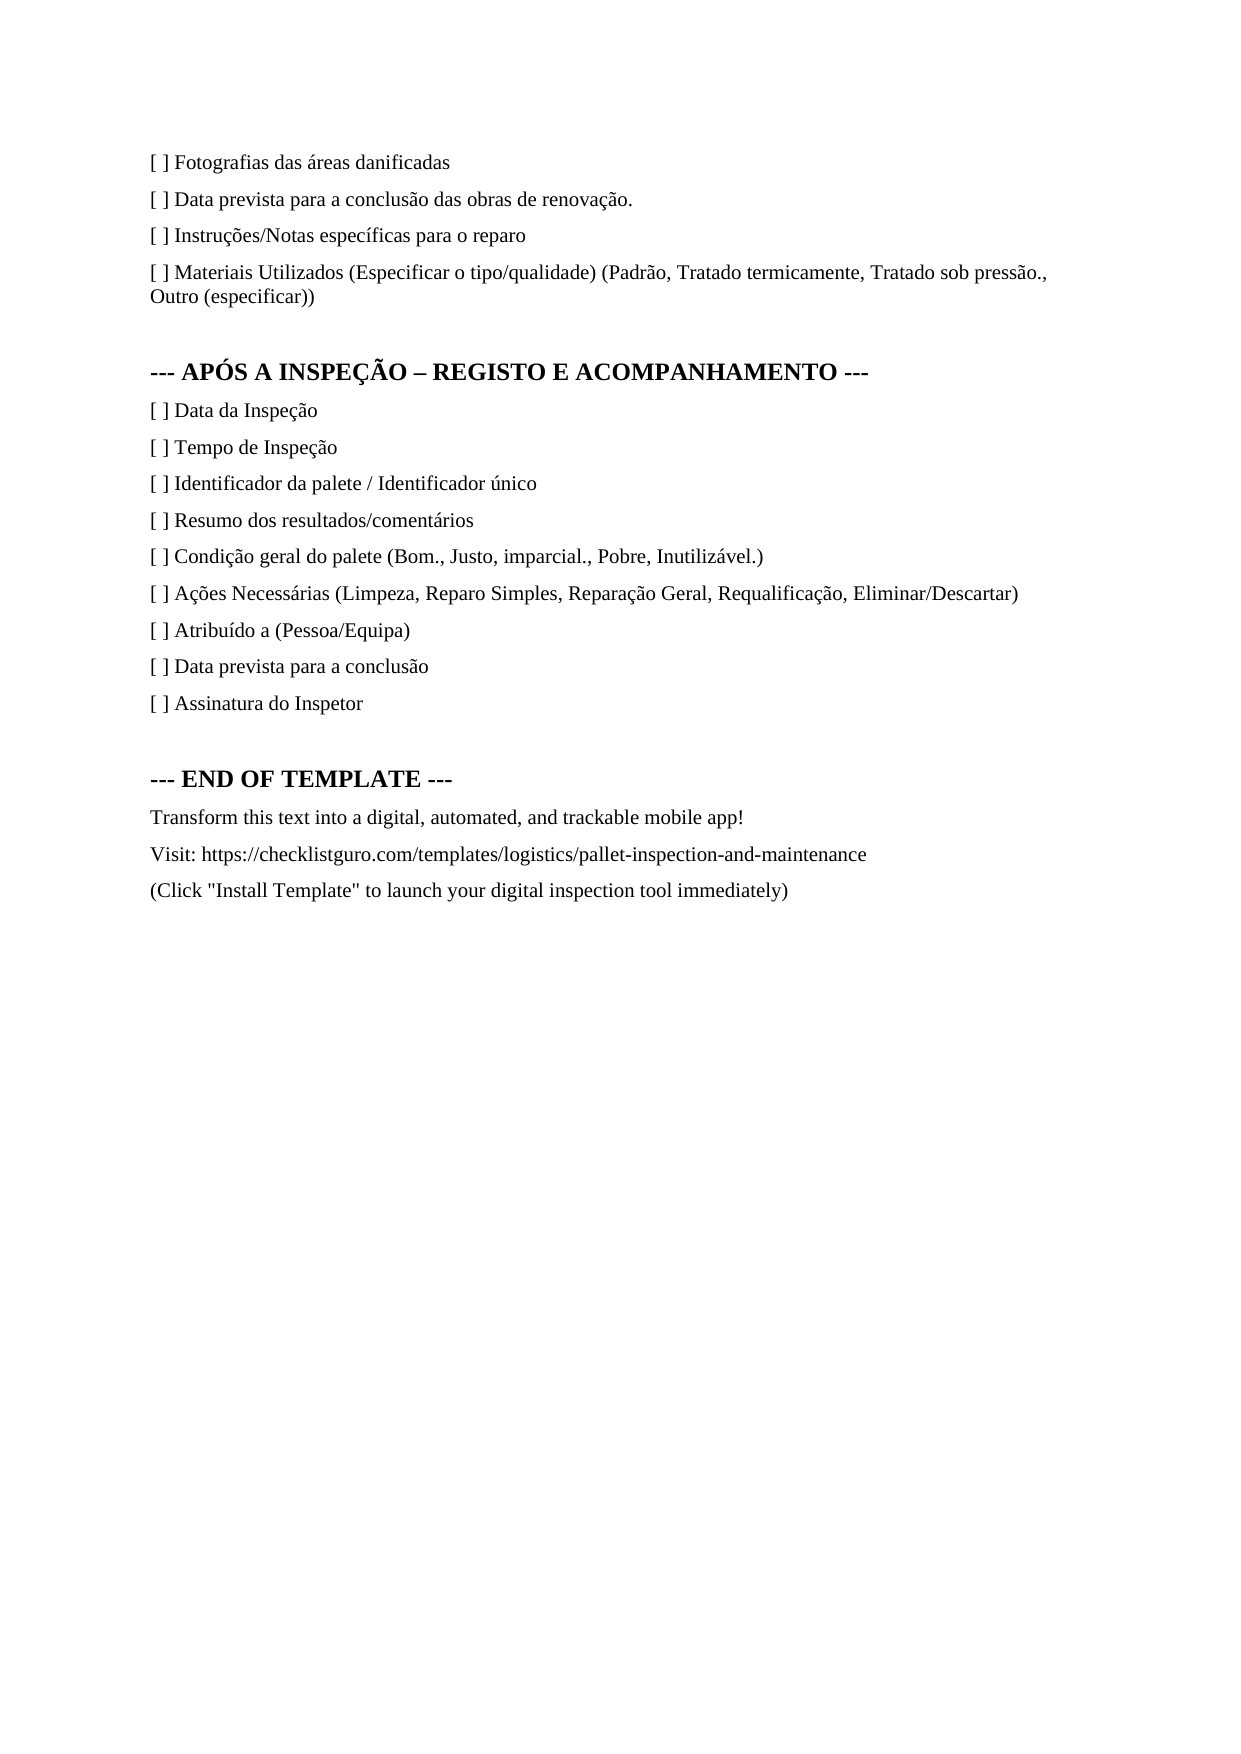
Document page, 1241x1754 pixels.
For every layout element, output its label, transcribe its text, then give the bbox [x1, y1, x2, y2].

text [ ] Data prevista para a conclusão das obras de renovação. [150, 187, 1090, 211]
text --- APÓS A INSPEÇÃO – REGISTO E ACOMPANHAMENTO --- [150, 357, 1090, 386]
text [ ] Data prevista para a conclusão [150, 654, 1090, 678]
text --- END OF TEMPLATE --- [150, 764, 1090, 792]
text [ ] Assinatura do Inspetor [150, 691, 1090, 715]
text [ ] Resumo dos resultados/comentários [150, 508, 1090, 532]
text [ ] Materiais Utilizados (Especificar o tipo/qualidade) (Padrão, Tratado termicamente, Tratado sob pressão., Outro (especificar)) [150, 260, 1090, 308]
text Transform this text into a digital, automated, and trackable mobile app! [150, 805, 1090, 829]
text [ ] Condição geral do palete (Bom., Justo, imparcial., Pobre, Inutilizável.) [150, 544, 1090, 568]
text Visit: https://checklistguro.com/templates/logistics/pallet-inspection-and-maintenance [150, 842, 1090, 866]
text [ ] Identificador da palete / Identificador único [150, 471, 1090, 495]
text (Click "Install Template" to launch your digital inspection tool immediately) [150, 878, 1090, 902]
text [ ] Fotografias das áreas danificadas [150, 150, 1090, 174]
text [ ] Ações Necessárias (Limpeza, Reparo Simples, Reparação Geral, Requalificação, Eliminar/Descartar) [150, 581, 1090, 605]
text [ ] Data da Inspeção [150, 398, 1090, 422]
text [ ] Atribuído a (Pessoa/Equipa) [150, 617, 1090, 642]
text [ ] Tempo de Inspeção [150, 435, 1090, 459]
text [ ] Instruções/Notas específicas para o reparo [150, 223, 1090, 247]
